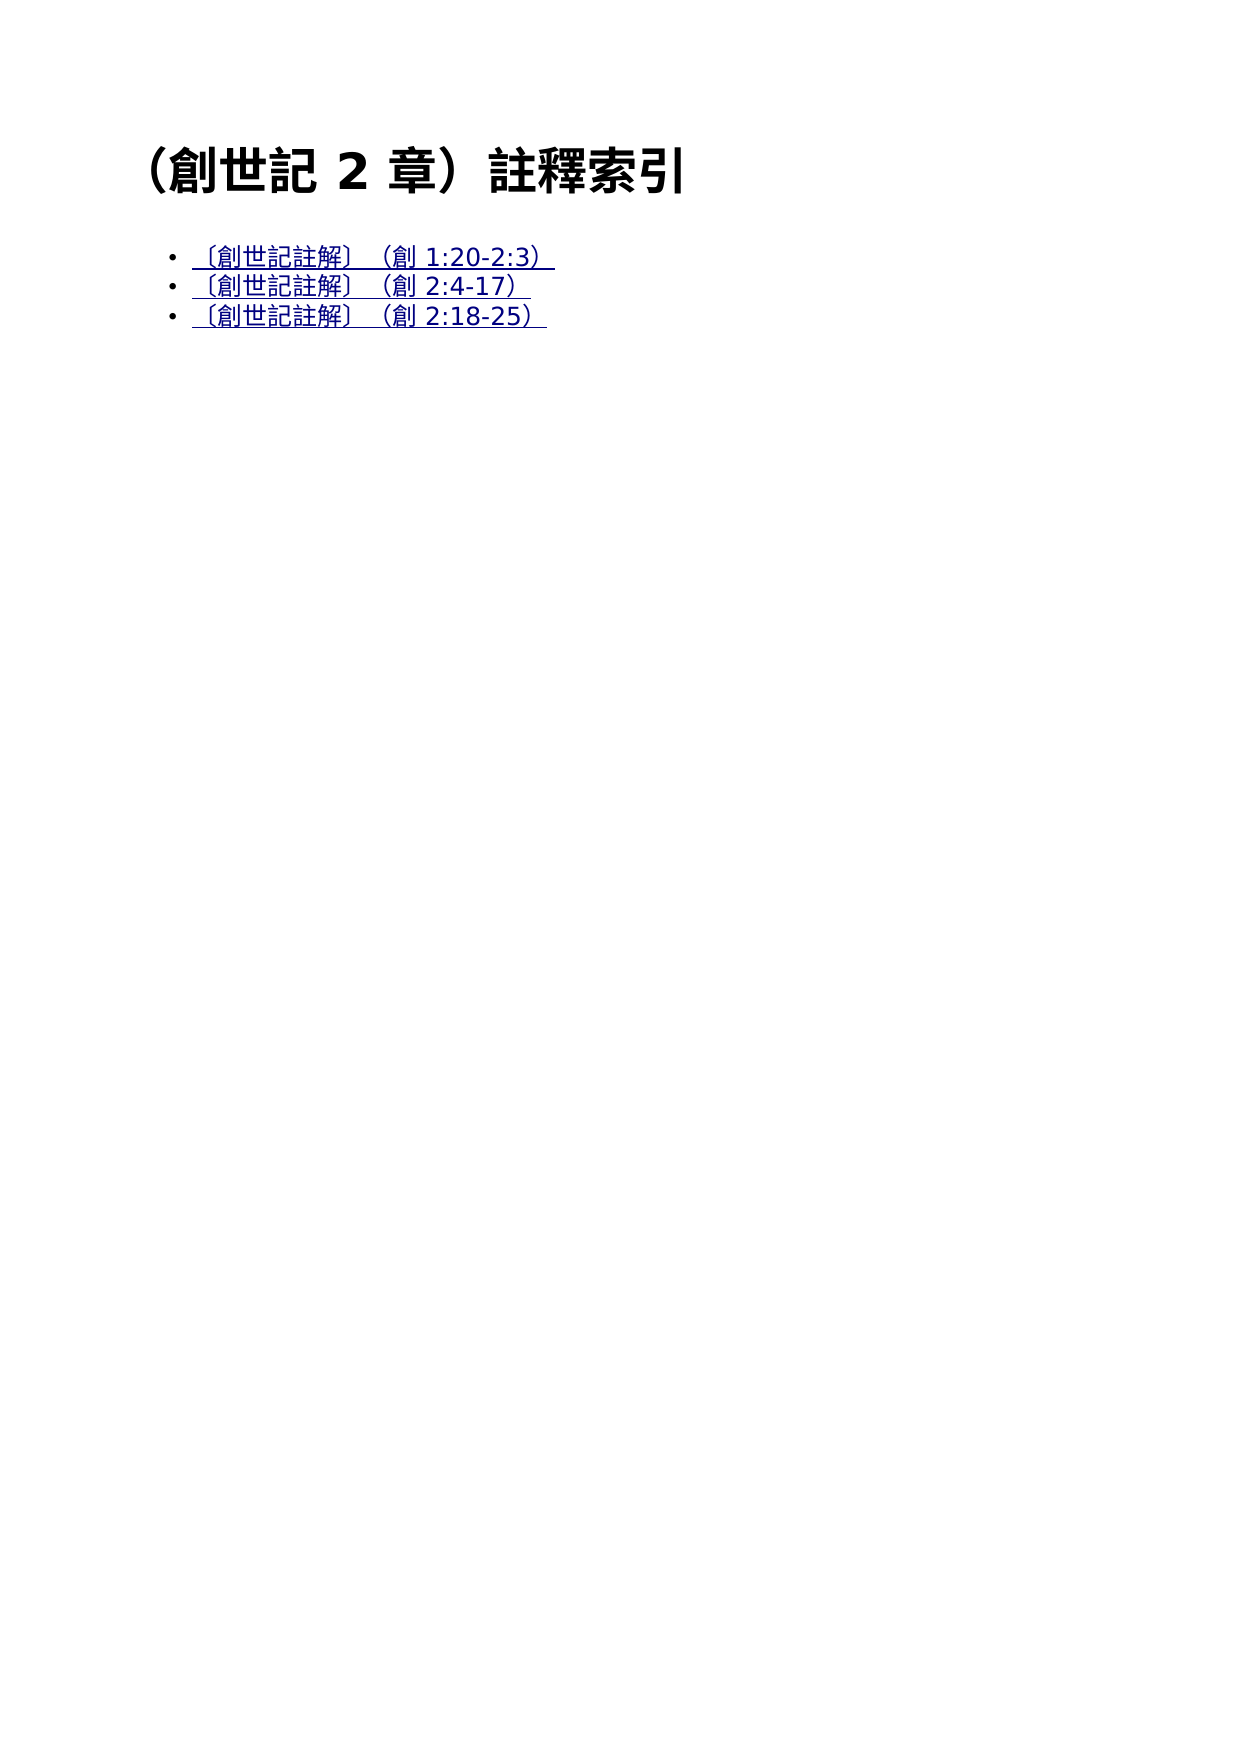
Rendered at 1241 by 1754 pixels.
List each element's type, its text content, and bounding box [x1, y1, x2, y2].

list 〔創世記註解〕（創 2:4-17） [177, 272, 1122, 302]
list 〔創世記註解〕（創 1:20-2:3） [177, 243, 1122, 272]
list 〔創世記註解〕（創 2:18-25） [177, 302, 1122, 331]
subtitle （創世記 2 章）註釋索引 [118, 143, 1122, 201]
